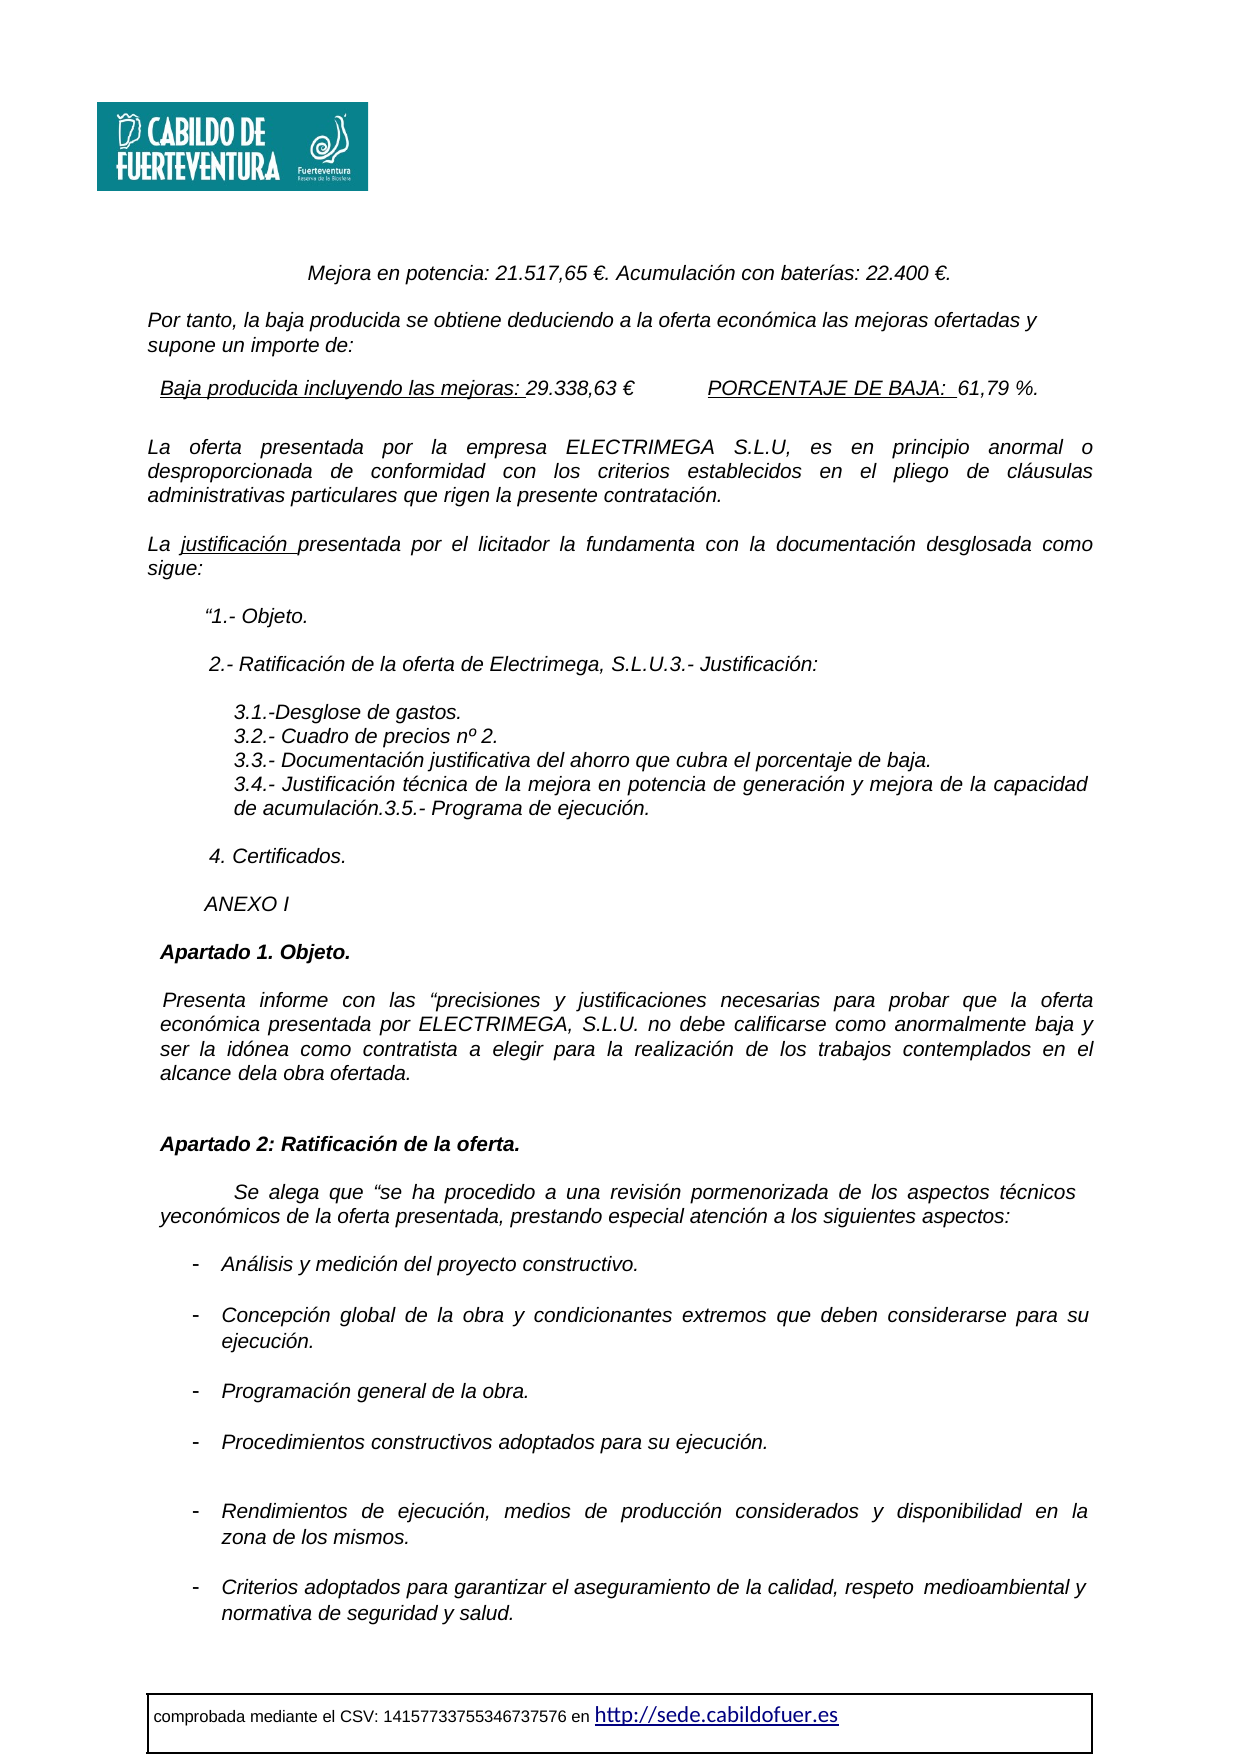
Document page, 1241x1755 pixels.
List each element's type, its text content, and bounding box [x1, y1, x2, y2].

text Baja producida incluyendo las mejoras: 29.338,63 € PORCENTAJE DE BAJA: 61,79 %. [160, 376, 1107, 400]
text La oferta presentada por la empresa ELECTRIMEGA S.L.U, es en principio anormal o desproporcionada de conformidad con los criterios establecidos en el pliego de cláusulas administrativas particulares que rigen la presente contratación. [147, 434, 1093, 507]
text La justificación presentada por el licitador la fundamenta con la documentación desglosada como sigue: [147, 532, 1093, 580]
list Programación general de la obra. [192, 1379, 1107, 1403]
list Procedimientos constructivos adoptados para su ejecución. [192, 1430, 1107, 1454]
text 4. Certificados. ANEXO I [204, 843, 417, 916]
text 3.3.- Documentación justificativa del ahorro que cubra el porcentaje de baja. [234, 748, 1107, 772]
text 3.2.- Cuadro de precios nº 2. [234, 724, 1107, 748]
text Se alega que “se ha procedido a una revisión pormenorizada de los aspectos técnicos yeconómicos de la oferta presentada, prestando especial atención a los siguientes aspectos: [160, 1180, 1092, 1228]
list Rendimientos de ejecución, medios de producción considerados y disponibilidad en la zona de los mismos. [192, 1499, 1092, 1548]
text 3.4.- Justificación técnica de la mejora en potencia de generación y mejora de la capacidad de acumulación.3.5.- Programa de ejecución. [234, 772, 1092, 820]
subtitle Apartado 2: Ratificación de la oferta. [160, 1132, 1107, 1156]
text “1.- Objeto. [204, 604, 1107, 628]
list Concepción global de la obra y condicionantes extremos que deben considerarse para su ejecución. [192, 1303, 1092, 1353]
list Criterios adoptados para garantizar el aseguramiento de la calidad, respeto medioambiental y normativa de seguridad y salud. [192, 1575, 1092, 1625]
list Análisis y medición del proyecto constructivo. [192, 1252, 1107, 1276]
text 2.- Ratificación de la oferta de Electrimega, S.L.U.3.- Justificación: 3.1.-Desglose de gastos. [209, 628, 822, 724]
text Mejora en potencia: 21.517,65 €. Acumulación con baterías: 22.400 €. [307, 260, 1107, 284]
text Por tanto, la baja producida se obtiene deduciendo a la oferta económica las mejoras ofertadas y supone un importe de: [147, 308, 1093, 356]
subtitle Apartado 1. Objeto. [160, 940, 1107, 964]
text Presenta informe con las “precisiones y justificaciones necesarias para probar que la oferta económica presentada por ELECTRIMEGA, S.L.U. no debe calificarse como anormalmente baja y ser la idónea como contratista a elegir para la realización de los trabajos contemplados en el alcance dela obra ofertada. [160, 988, 1093, 1084]
